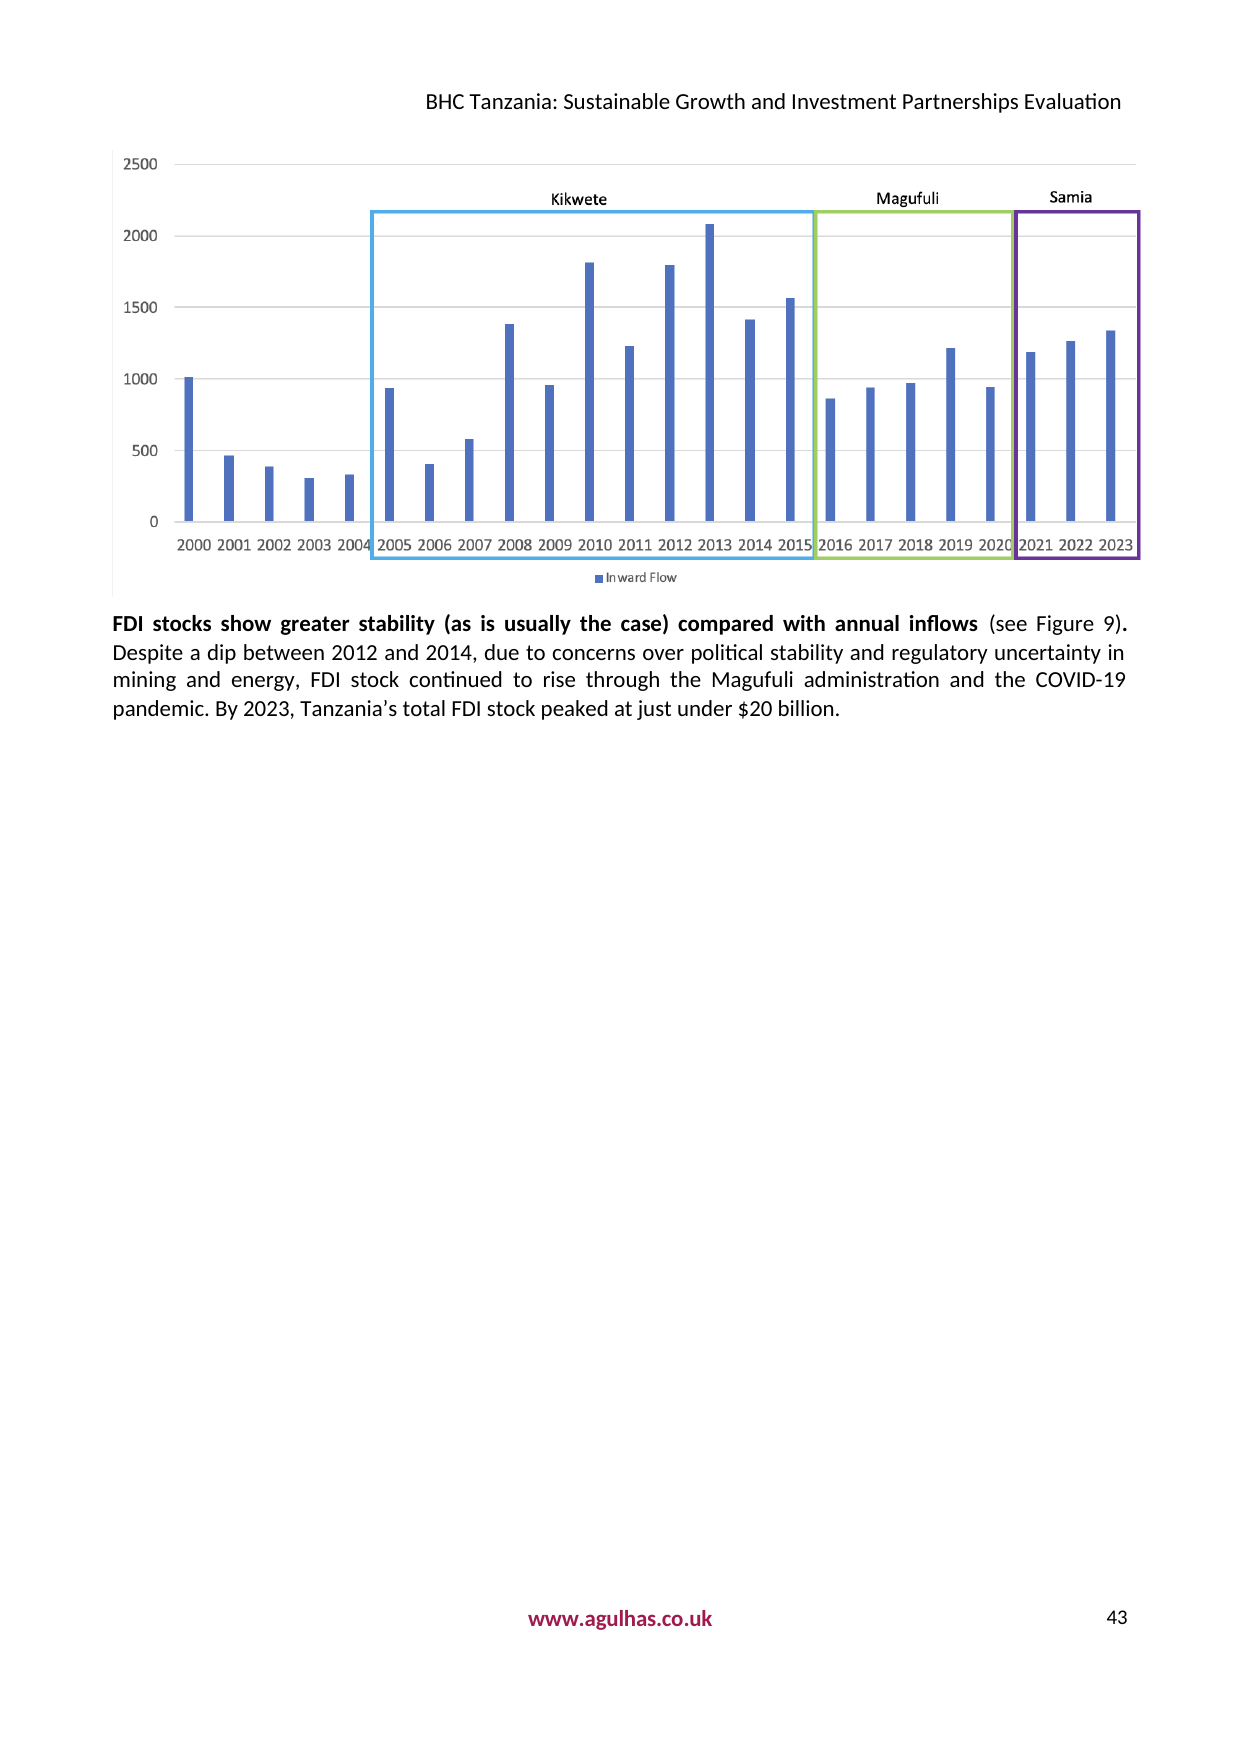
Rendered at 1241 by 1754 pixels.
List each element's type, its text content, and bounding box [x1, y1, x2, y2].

text FDI stocks show greater stability (as is usually the case) compared with annual inflows (see Figure 9). Despite a dip between 2012 and 2014, due to concerns over political stability and regulatory uncertainty in mining and energy, FDI stock continued to rise through the Magufuli administration and the COVID-19 pandemic. By 2023, Tanzania’s total FDI stock peaked at just under $20 billion. [112, 609, 1128, 722]
